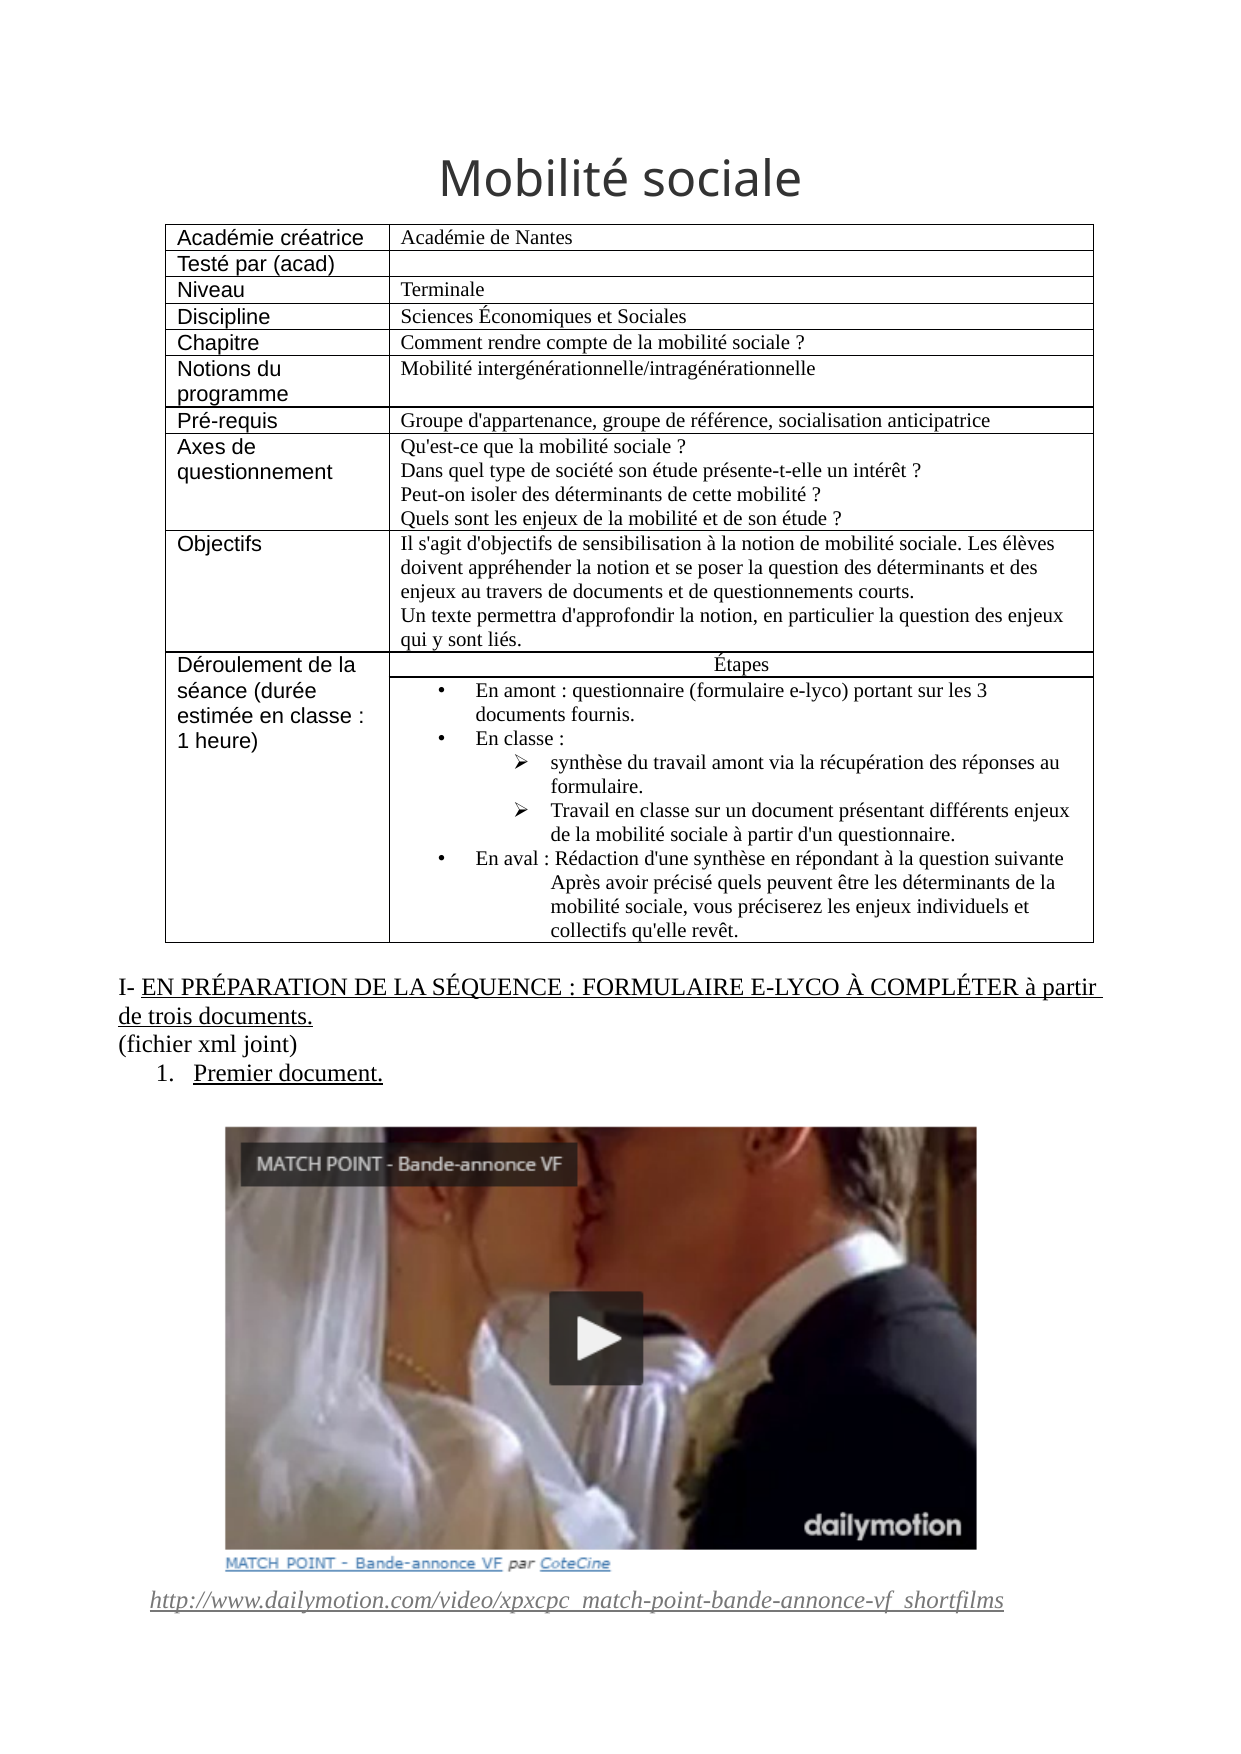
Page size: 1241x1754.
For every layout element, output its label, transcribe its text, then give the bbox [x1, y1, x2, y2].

table_cell Étapes [390, 653, 1093, 676]
table_cell Axes de questionnement [166, 434, 389, 530]
list Premier document. [156, 1058, 1122, 1087]
table_cell Déroulement de la séance (durée estimée en classe : 1 heure) [166, 653, 389, 942]
table_header Académie de Nantes [390, 225, 1093, 250]
table_cell Qu'est-ce que la mobilité sociale ? Dans quel type de société son étude présente-t-elle un intérêt ? Peut-on isoler des déterminants de cette mobilité ? Quels sont les enjeux de la mobilité et de son étude ? [390, 434, 1093, 530]
table_cell Objectifs [166, 531, 389, 651]
text http://www.dailymotion.com/video/xpxcpc_match-point-bande-annonce-vf_shortfilms [149, 1110, 1122, 1614]
subtitle Mobilité sociale [118, 143, 1122, 211]
table_cell Chapitre [166, 330, 389, 355]
table_cell Sciences Économiques et Sociales [390, 304, 1093, 329]
table_cell [390, 251, 1093, 276]
table_cell Terminale [390, 277, 1093, 302]
table_cell Mobilité intergénérationnelle/intragénérationnelle [390, 356, 1093, 406]
table_cell En amont : questionnaire (formulaire e-lyco) portant sur les 3 documents fournis. En classe : synthèse du travail amont via la récupération des réponses au formulaire. Travail en classe sur un document présentant différents enjeux de la mobilité sociale à partir d'un questionnaire. En aval : Rédaction d'une synthèse en répondant à la question suivante Après avoir précisé quels peuvent être les déterminants de la mobilité sociale, vous préciserez les enjeux individuels et collectifs qu'elle revêt. [390, 678, 1093, 942]
text (fichier xml joint) [118, 1029, 1122, 1058]
table_cell Comment rendre compte de la mobilité sociale ? [390, 330, 1093, 355]
table_cell Pré-requis [166, 408, 389, 433]
table_cell Il s'agit d'objectifs de sensibilisation à la notion de mobilité sociale. Les élèves doivent appréhender la notion et se poser la question des déterminants et des enjeux au travers de documents et de questionnements courts. Un texte permettra d'approfondir la notion, en particulier la question des enjeux qui y sont liés. [390, 531, 1093, 651]
table_cell Notions du programme [166, 356, 389, 406]
table_cell Niveau [166, 277, 389, 302]
table_cell Testé par (acad) [166, 251, 389, 276]
picture [213, 1110, 1027, 1586]
table_cell Discipline [166, 304, 389, 329]
table_cell Groupe d'appartenance, groupe de référence, socialisation anticipatrice [390, 408, 1093, 433]
table_header Académie créatrice [166, 225, 389, 250]
text I- EN PRÉPARATION DE LA SÉQUENCE : FORMULAIRE E-LYCO À COMPLÉTER à partir de trois documents. [118, 972, 1122, 1029]
